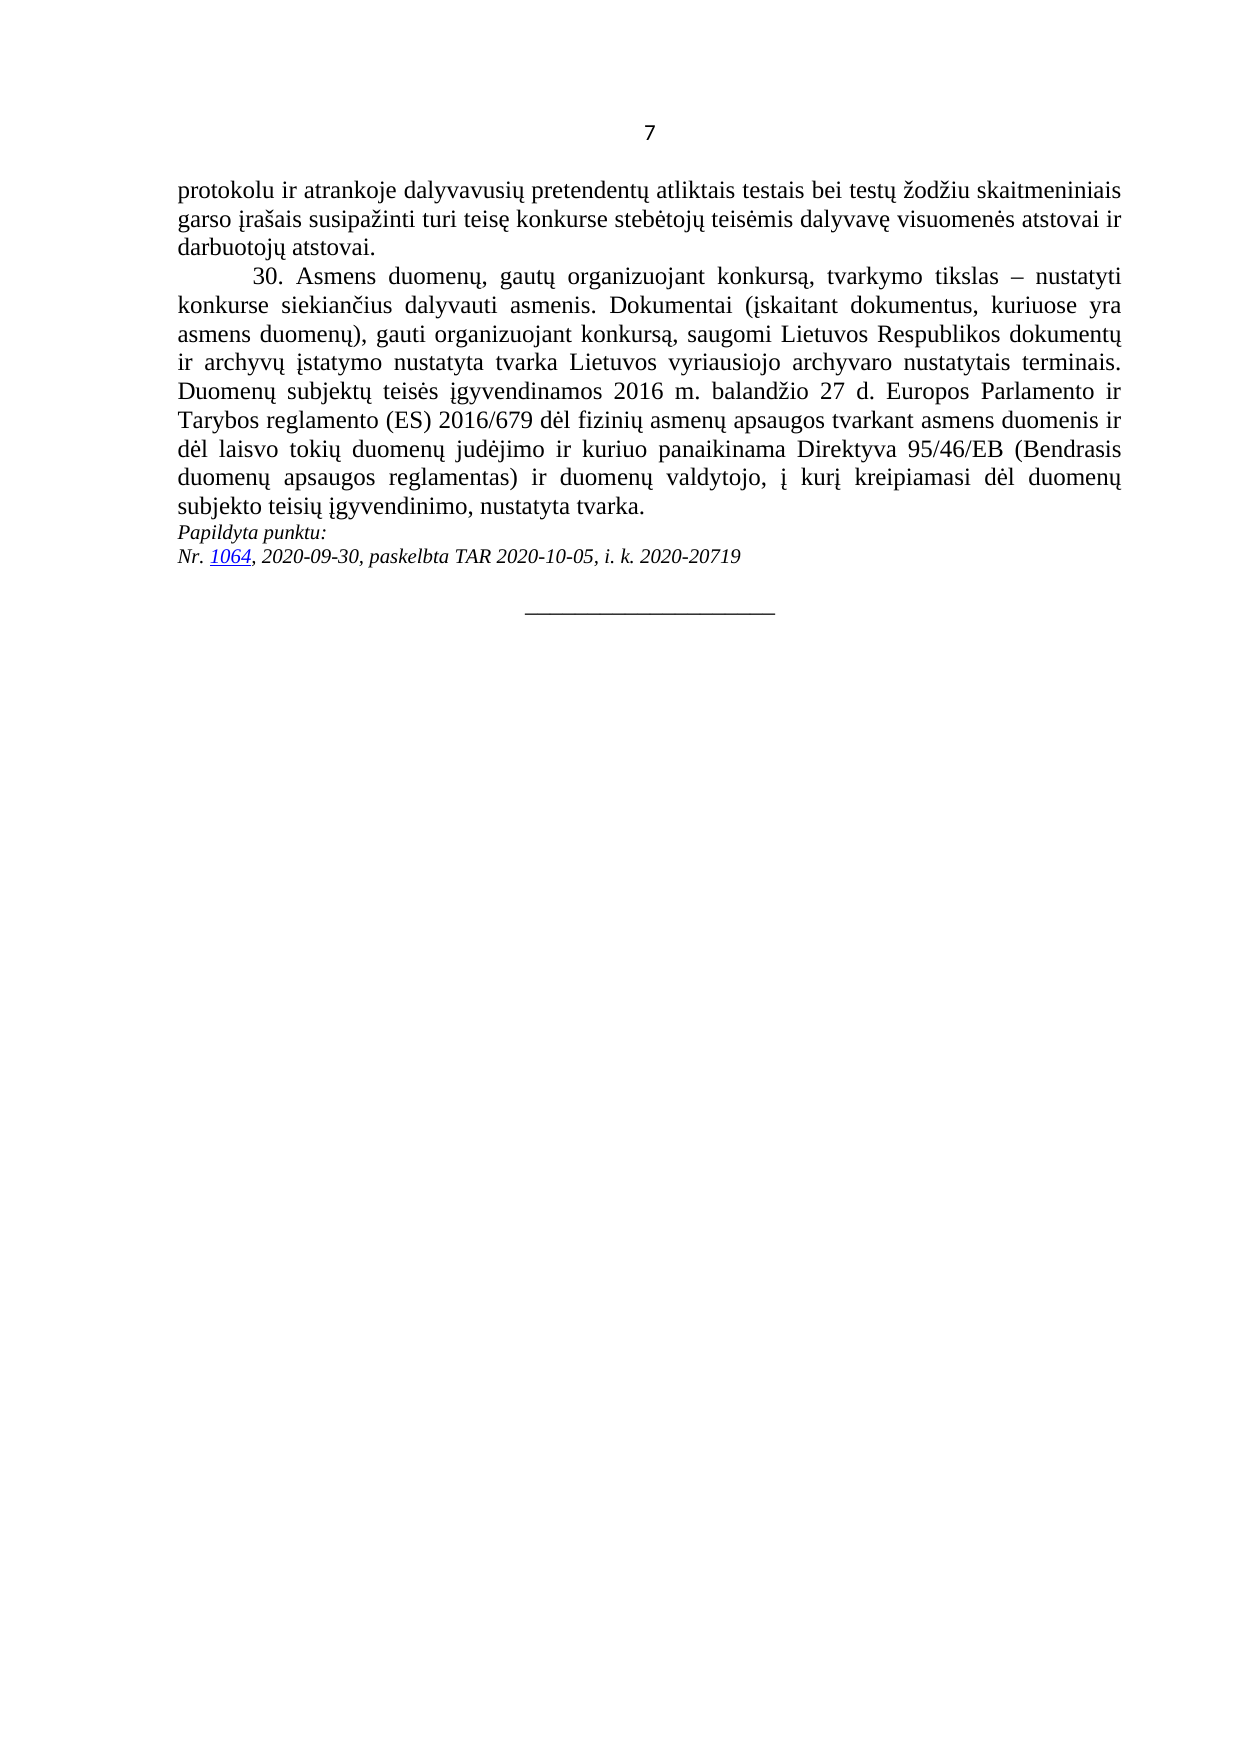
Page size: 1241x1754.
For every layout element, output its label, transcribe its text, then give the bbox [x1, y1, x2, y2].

text 30. Asmens duomenų, gautų organizuojant konkursą, tvarkymo tikslas – nustatyti konkurse siekiančius dalyvauti asmenis. Dokumentai (įskaitant dokumentus, kuriuose yra asmens duomenų), gauti organizuojant konkursą, saugomi Lietuvos Respublikos dokumentų ir archyvų įstatymo nustatyta tvarka Lietuvos vyriausiojo archyvaro nustatytais terminais. Duomenų subjektų teisės įgyvendinamos 2016 m. balandžio 27 d. Europos Parlamento ir Tarybos reglamento (ES) 2016/679 dėl fizinių asmenų apsaugos tvarkant asmens duomenis ir dėl laisvo tokių duomenų judėjimo ir kuriuo panaikinama Direktyva 95/46/EB (Bendrasis duomenų apsaugos reglamentas) ir duomenų valdytojo, į kurį kreipiamasi dėl duomenų subjekto teisių įgyvendinimo, nustatyta tvarka. [177, 261, 1122, 520]
text protokolu ir atrankoje dalyvavusių pretendentų atliktais testais bei testų žodžiu skaitmeniniais garso įrašais susipažinti turi teisę konkurse stebėtojų teisėmis dalyvavę visuomenės atstovai ir darbuotojų atstovai. [177, 175, 1122, 261]
text Papildyta punktu: [177, 520, 1122, 544]
text Nr. 1064, 2020-09-30, paskelbta TAR 2020-10-05, i. k. 2020-20719 [177, 544, 1122, 568]
text –––––––––––––––––––– [177, 597, 1122, 626]
